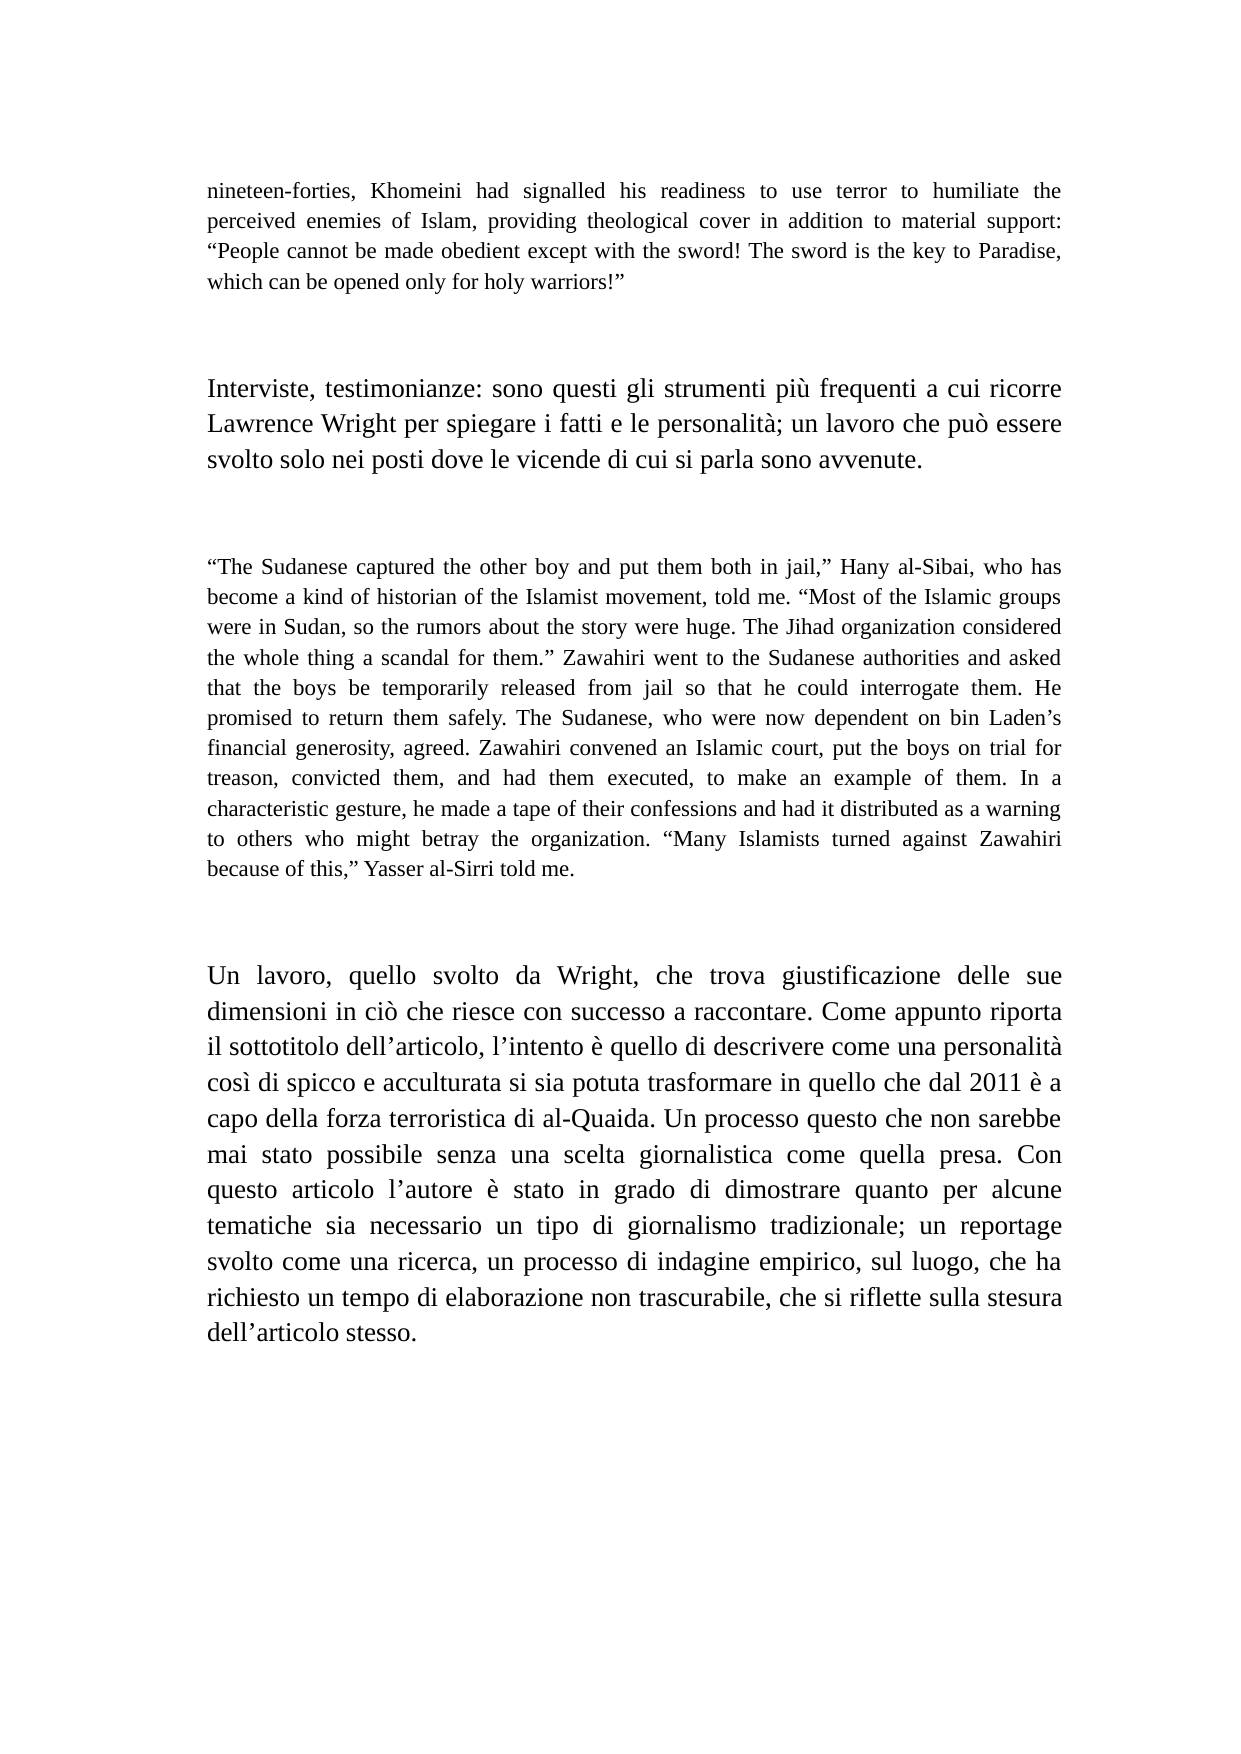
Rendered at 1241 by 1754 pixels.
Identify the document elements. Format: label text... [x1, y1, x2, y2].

text Interviste, testimonianze: sono questi gli strumenti più frequenti a cui ricorre Lawrence Wright per spiegare i fatti e le personalità; un lavoro che può essere svolto solo nei posti dove le vicende di cui si parla sono avvenute. [207, 372, 1063, 474]
text Un lavoro, quello svolto da Wright, che trova giustificazione delle sue dimensioni in ciò che riesce con successo a raccontare. Come appunto riporta il sottotitolo dell’articolo, l’intento è quello di descrivere come una personalità così di spicco e acculturata si sia potuta trasformare in quello che dal 2011 è a capo della forza terroristica di al-Quaida. Un processo questo che non sarebbe mai stato possibile senza una scelta giornalistica come quella presa. Con questo articolo l’autore è stato in grado di dimostrare quanto per alcune tematiche sia necessario un tipo di giornalismo tradizionale; un reportage svolto come una ricerca, un processo di indagine empirico, sul luogo, che ha richiesto un tempo di elaborazione non trascurabile, che si riflette sulla stesura dell’articolo stesso. [207, 959, 1063, 1347]
text “The Sudanese captured the other boy and put them both in jail,” Hany al-Sibai, who has become a kind of historian of the Islamist movement, told me. “Most of the Islamic groups were in Sudan, so the rumors about the story were huge. The Jihad organization considered the whole thing a scandal for them.” Zawahiri went to the Sudanese authorities and asked that the boys be temporarily released from jail so that he could interrogate them. He promised to return them safely. The Sudanese, who were now dependent on bin Laden’s financial generosity, agreed. Zawahiri convened an Islamic court, put the boys on trial for treason, convicted them, and had them executed, to make an example of them. In a characteristic gesture, he made a tape of their confessions and had it distributed as a warning to others who might betray the organization. “Many Islamists turned against Zawahiri because of this,” Yasser al-Sirri told me. [207, 553, 1063, 881]
text nineteen-forties, Khomeini had signalled his readiness to use terror to humiliate the perceived enemies of Islam, providing theological cover in addition to material support: “People cannot be made obedient except with the sword! The sword is the key to Paradise, which can be opened only for holy warriors!” [207, 177, 1063, 294]
